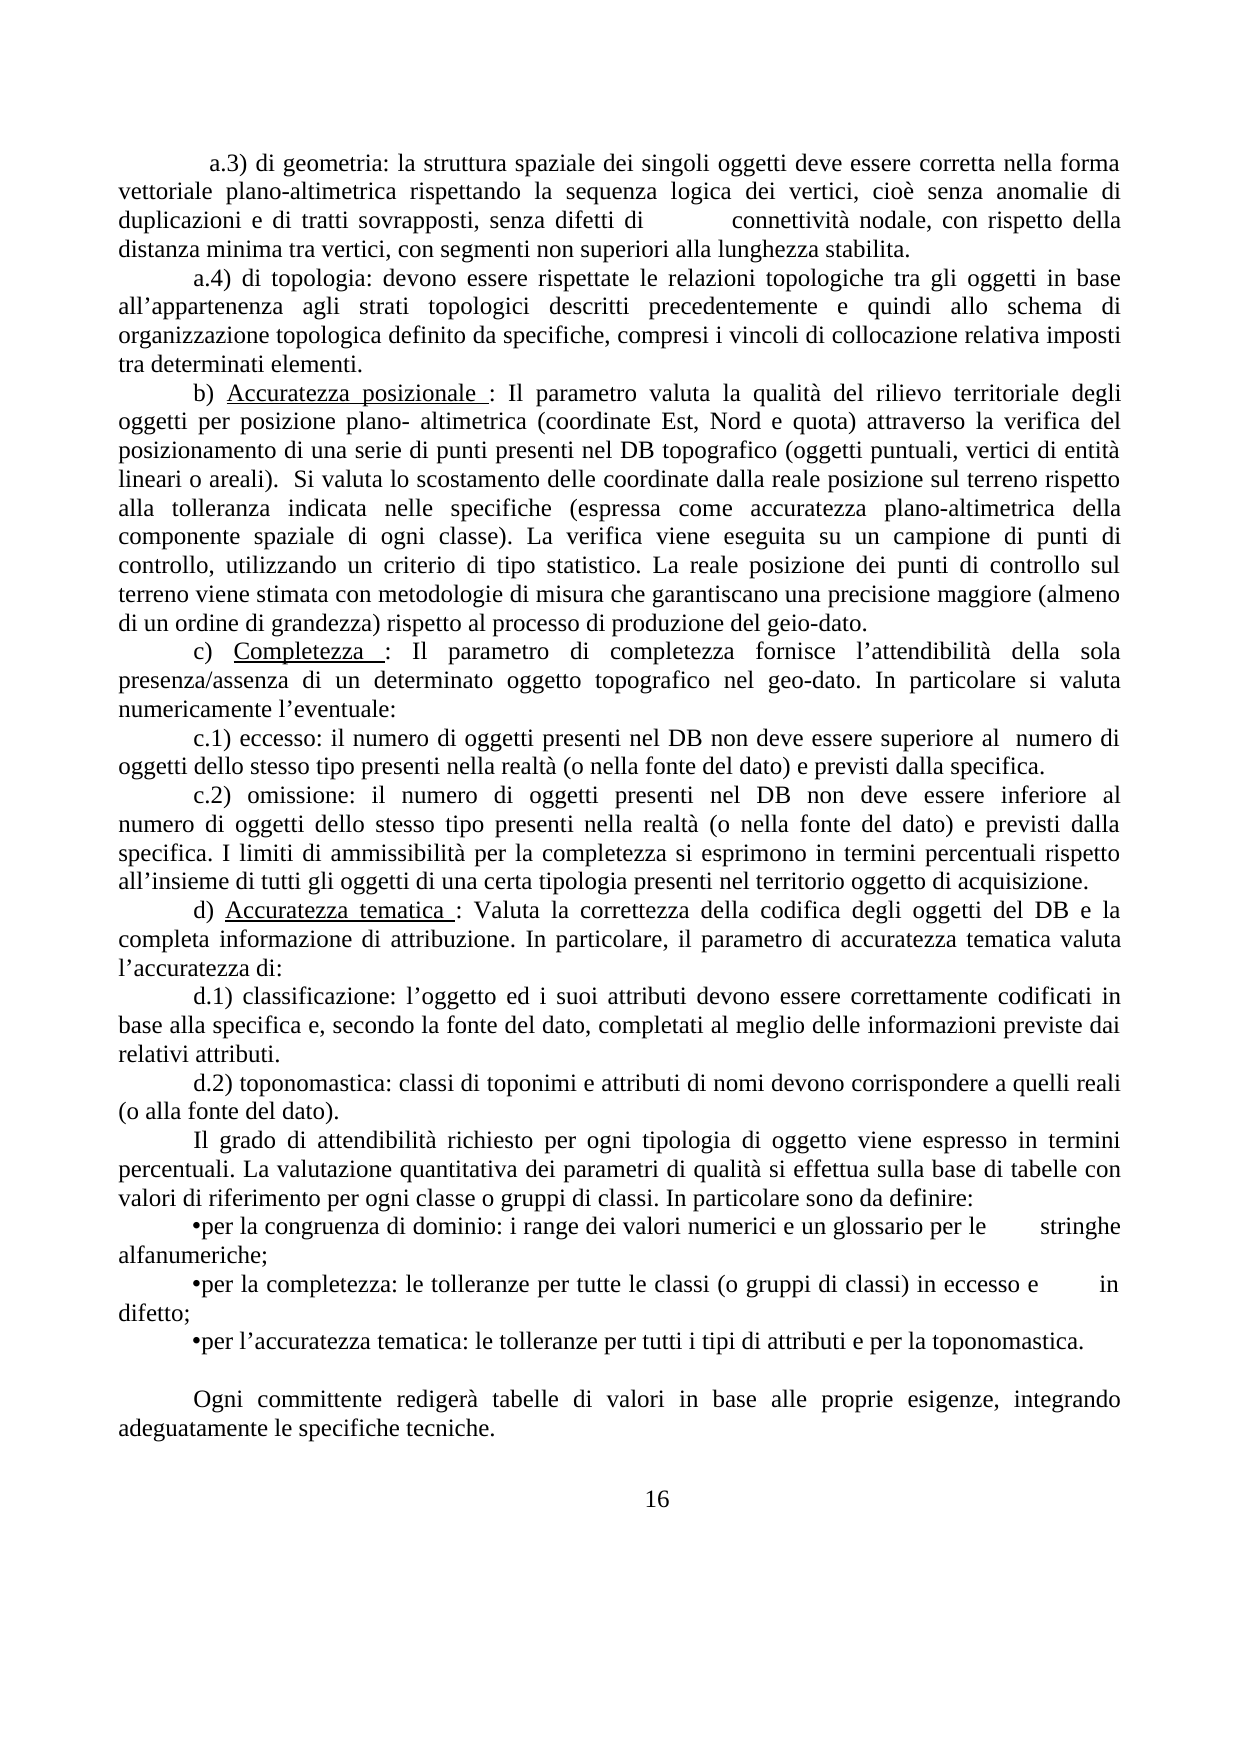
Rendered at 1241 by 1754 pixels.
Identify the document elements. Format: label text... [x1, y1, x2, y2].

text a.3) di geometria: la struttura spaziale dei singoli oggetti deve essere corretta nella forma vettoriale plano-altimetrica rispettando la sequenza logica dei vertici, cioè senza anomalie di duplicazioni e di tratti sovrapposti, senza difetti di connettività nodale, con rispetto della distanza minima tra vertici, con segmenti non superiori alla lunghezza stabilita. [118, 148, 1122, 263]
text a.4) di topologia: devono essere rispettate le relazioni topologiche tra gli oggetti in base all’appartenenza agli strati topologici descritti precedentemente e quindi allo schema di organizzazione topologica definito da specifiche, compresi i vincoli di collocazione relativa imposti tra determinati elementi. [118, 263, 1122, 378]
text Ogni committente redigerà tabelle di valori in base alle proprie esigenze, integrando adeguatamente le specifiche tecniche. [118, 1384, 1122, 1441]
list per la congruenza di dominio: i range dei valori numerici e un glossario per le stringhe alfanumeriche; [118, 1211, 1122, 1269]
text Il grado di attendibilità richiesto per ogni tipologia di oggetto viene espresso in termini percentuali. La valutazione quantitativa dei parametri di qualità si effettua sulla base di tabelle con valori di riferimento per ogni classe o gruppi di classi. In particolare sono da definire: [118, 1125, 1122, 1211]
text d.1) classificazione: l’oggetto ed i suoi attributi devono essere correttamente codificati in base alla specifica e, secondo la fonte del dato, completati al meglio delle informazioni previste dai relativi attributi. [118, 981, 1122, 1068]
list per l’accuratezza tematica: le tolleranze per tutti i tipi di attributi e per la toponomastica. [118, 1326, 1122, 1355]
text c.1) eccesso: il numero di oggetti presenti nel DB non deve essere superiore al numero di oggetti dello stesso tipo presenti nella realtà (o nella fonte del dato) e previsti dalla specifica. [118, 723, 1122, 780]
text d.2) toponomastica: classi di toponimi e attributi di nomi devono corrispondere a quelli reali (o alla fonte del dato). [118, 1068, 1122, 1125]
text c) Completezza : Il parametro di completezza fornisce l’attendibilità della sola presenza/assenza di un determinato oggetto topografico nel geo-dato. In particolare si valuta numericamente l’eventuale: [118, 636, 1122, 723]
text b) Accuratezza posizionale : Il parametro valuta la qualità del rilievo territoriale degli oggetti per posizione plano- altimetrica (coordinate Est, Nord e quota) attraverso la verifica del posizionamento di una serie di punti presenti nel DB topografico (oggetti puntuali, vertici di entità lineari o areali). Si valuta lo scostamento delle coordinate dalla reale posizione sul terreno rispetto alla tolleranza indicata nelle specifiche (espressa come accuratezza plano-altimetrica della componente spaziale di ogni classe). La verifica viene eseguita su un campione di punti di controllo, utilizzando un criterio di tipo statistico. La reale posizione dei punti di controllo sul terreno viene stimata con metodologie di misura che garantiscano una precisione maggiore (almeno di un ordine di grandezza) rispetto al processo di produzione del geio-dato. [118, 378, 1122, 636]
text d) Accuratezza tematica : Valuta la correttezza della codifica degli oggetti del DB e la completa informazione di attribuzione. In particolare, il parametro di accuratezza tematica valuta l’accuratezza di: [118, 895, 1122, 981]
text c.2) omissione: il numero di oggetti presenti nel DB non deve essere inferiore al numero di oggetti dello stesso tipo presenti nella realtà (o nella fonte del dato) e previsti dalla specifica. I limiti di ammissibilità per la completezza si esprimono in termini percentuali rispetto all’insieme di tutti gli oggetti di una certa tipologia presenti nel territorio oggetto di acquisizione. [118, 780, 1122, 895]
list per la completezza: le tolleranze per tutte le classi (o gruppi di classi) in eccesso e in difetto; [118, 1269, 1122, 1326]
